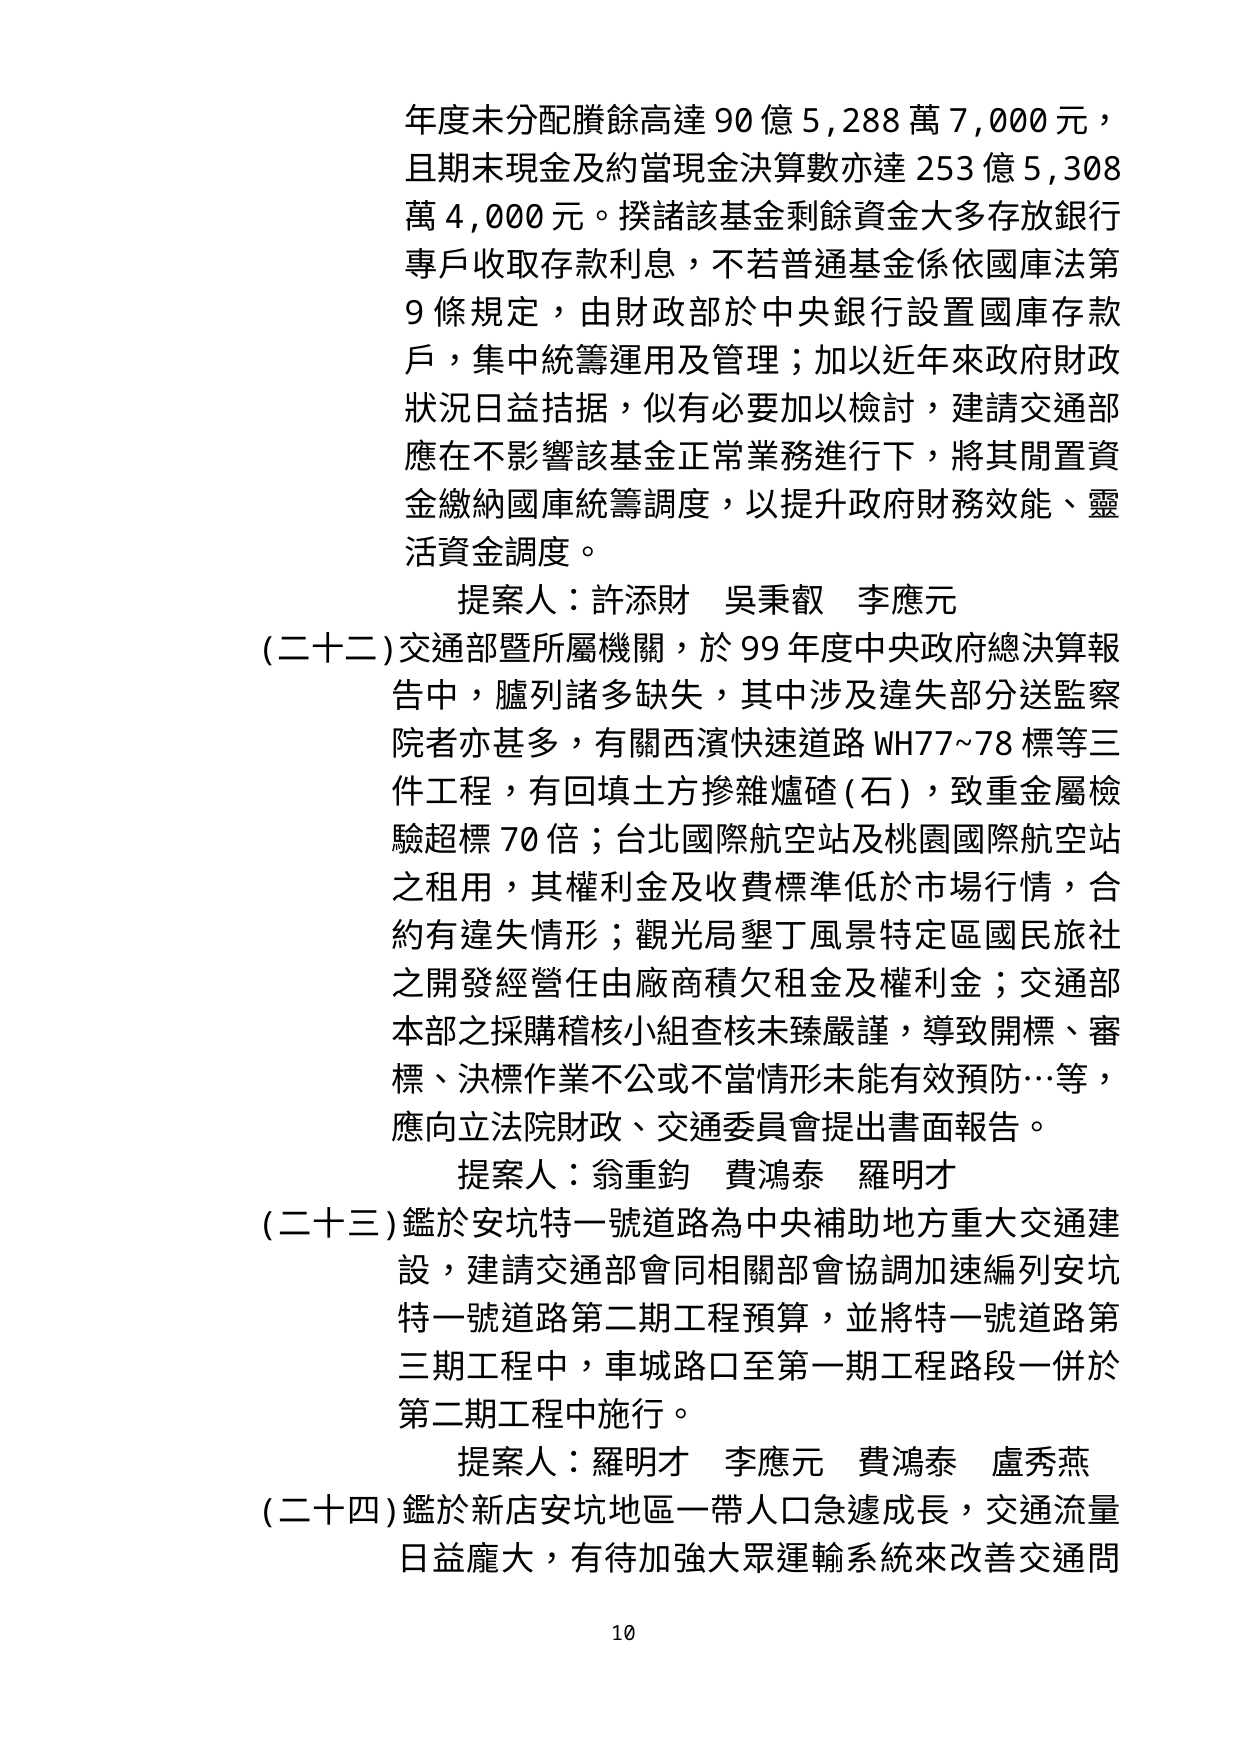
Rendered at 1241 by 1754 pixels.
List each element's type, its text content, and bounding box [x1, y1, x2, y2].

text 提案人：羅明才 李應元 費鴻泰 盧秀燕 [124, 1436, 1122, 1484]
text (二十二)交通部暨所屬機關，於99年度中央政府總決算報告中，臚列諸多缺失，其中涉及違失部分送監察院者亦甚多，有關西濱快速道路WH77~78標等三件工程，有回填土方摻雜爐碴(石)，致重金屬檢驗超標70倍；台北國際航空站及桃園國際航空站之租用，其權利金及收費標準低於市場行情，合約有違失情形；觀光局墾丁風景特定區國民旅社之開發經營任由廠商積欠租金及權利金；交通部本部之採購稽核小組查核未臻嚴謹，導致開標、審標、決標作業不公或不當情形未能有效預防…等，應向立法院財政、交通委員會提出書面報告。 [257, 622, 1122, 1149]
text (二十三)鑑於安坑特一號道路為中央補助地方重大交通建設，建請交通部會同相關部會協調加速編列安坑特一號道路第二期工程預算，並將特一號道路第三期工程中，車城路口至第一期工程路段一併於第二期工程中施行。 [257, 1197, 1122, 1436]
text 提案人：許添財 吳秉叡 李應元 [124, 574, 1122, 622]
text 年度未分配賸餘高達90億5,288萬7,000元，且期末現金及約當現金決算數亦達253億5,308萬4,000元。揆諸該基金剩餘資金大多存放銀行專戶收取存款利息，不若普通基金係依國庫法第9條規定，由財政部於中央銀行設置國庫存款戶，集中統籌運用及管理；加以近年來政府財政狀況日益拮据，似有必要加以檢討，建請交通部應在不影響該基金正常業務進行下，將其閒置資金繳納國庫統籌調度，以提升政府財務效能、靈活資金調度。 [257, 94, 1122, 574]
text (二十四)鑑於新店安坑地區一帶人口急遽成長，交通流量日益龐大，有待加強大眾運輸系統來改善交通問 [257, 1484, 1122, 1580]
text 提案人：翁重鈞 費鴻泰 羅明才 [124, 1149, 1122, 1197]
